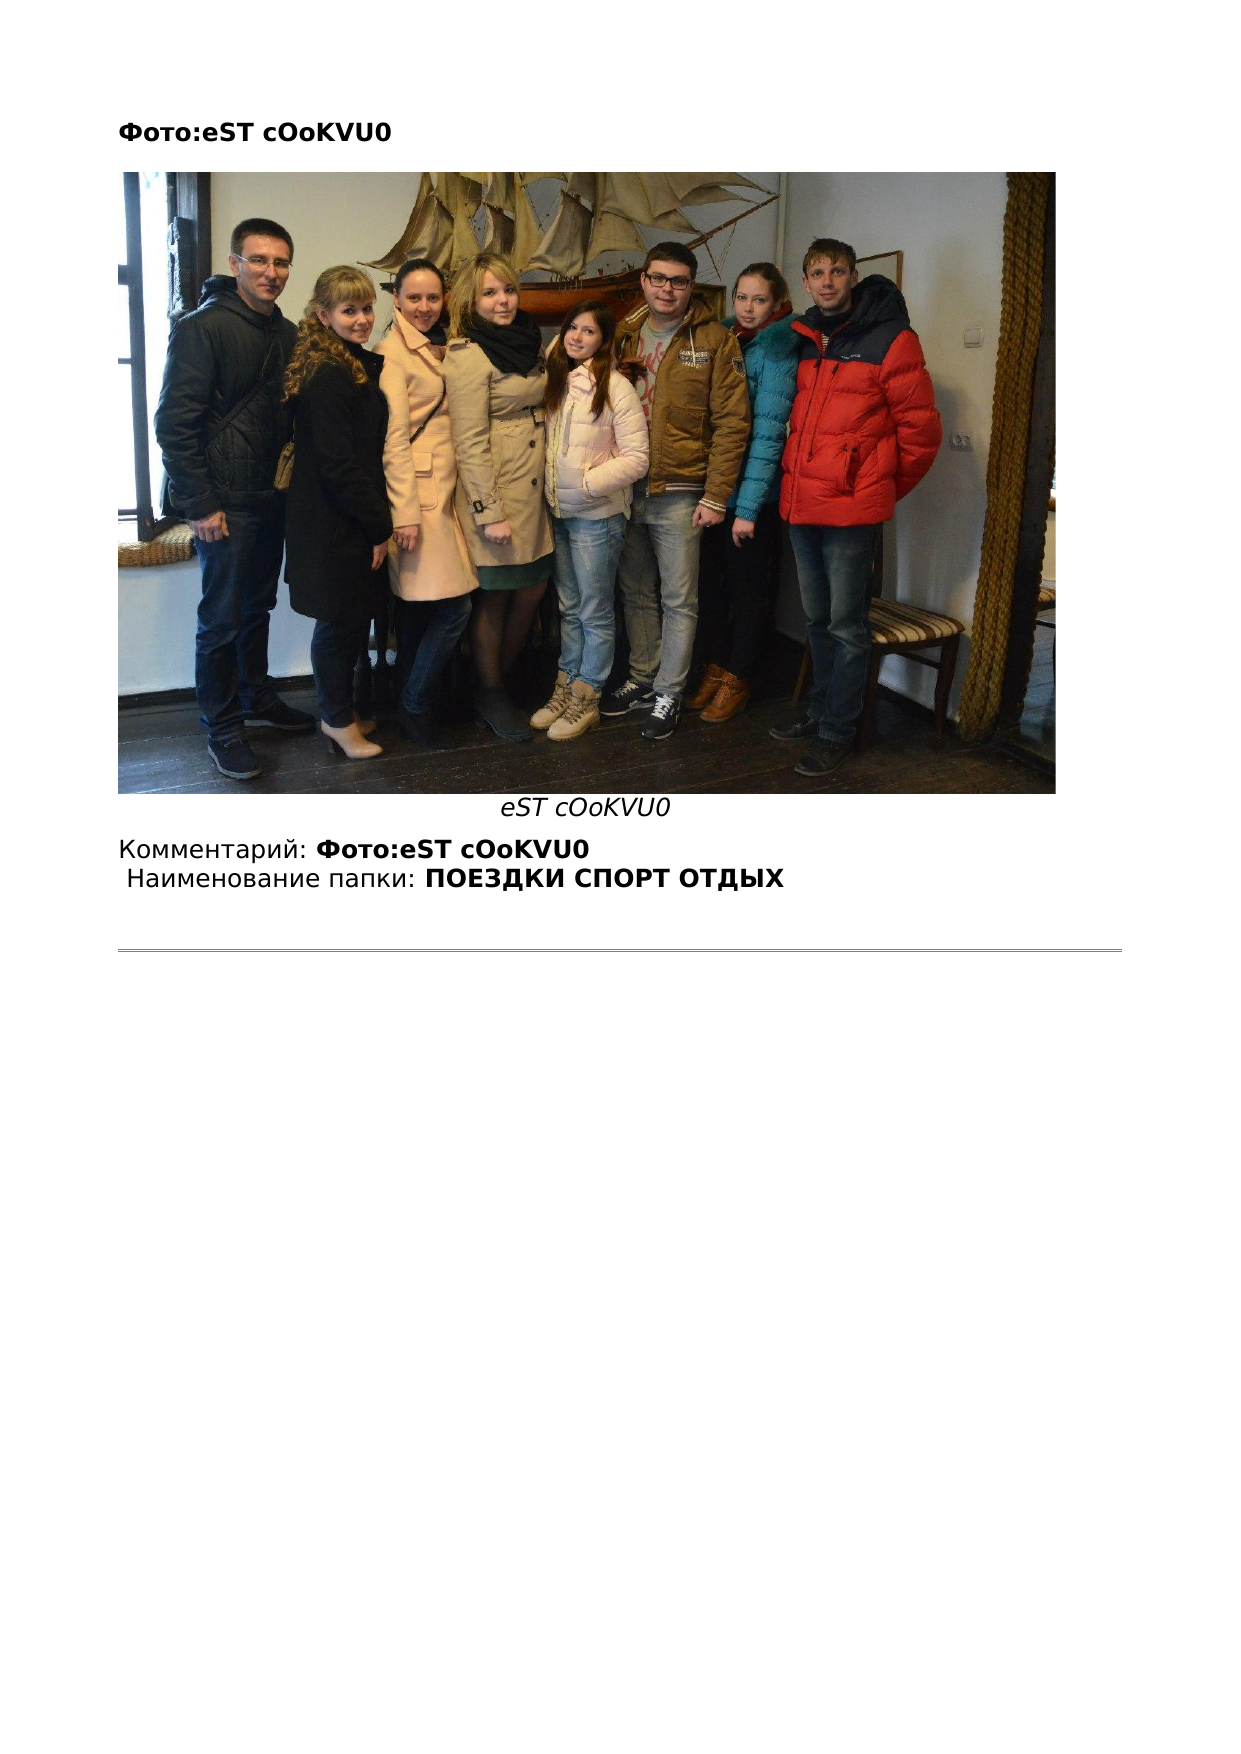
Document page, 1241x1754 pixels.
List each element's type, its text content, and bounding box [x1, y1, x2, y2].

text eST cOoKVU0 [118, 794, 1056, 822]
text Комментарий: Фото:eST cOoKVU0 Наименование папки: ПОЕЗДКИ СПОРТ ОТДЫХ [118, 835, 1122, 922]
picture [118, 172, 1056, 794]
subtitle Фото:eST cOoKVU0 [118, 118, 1122, 147]
